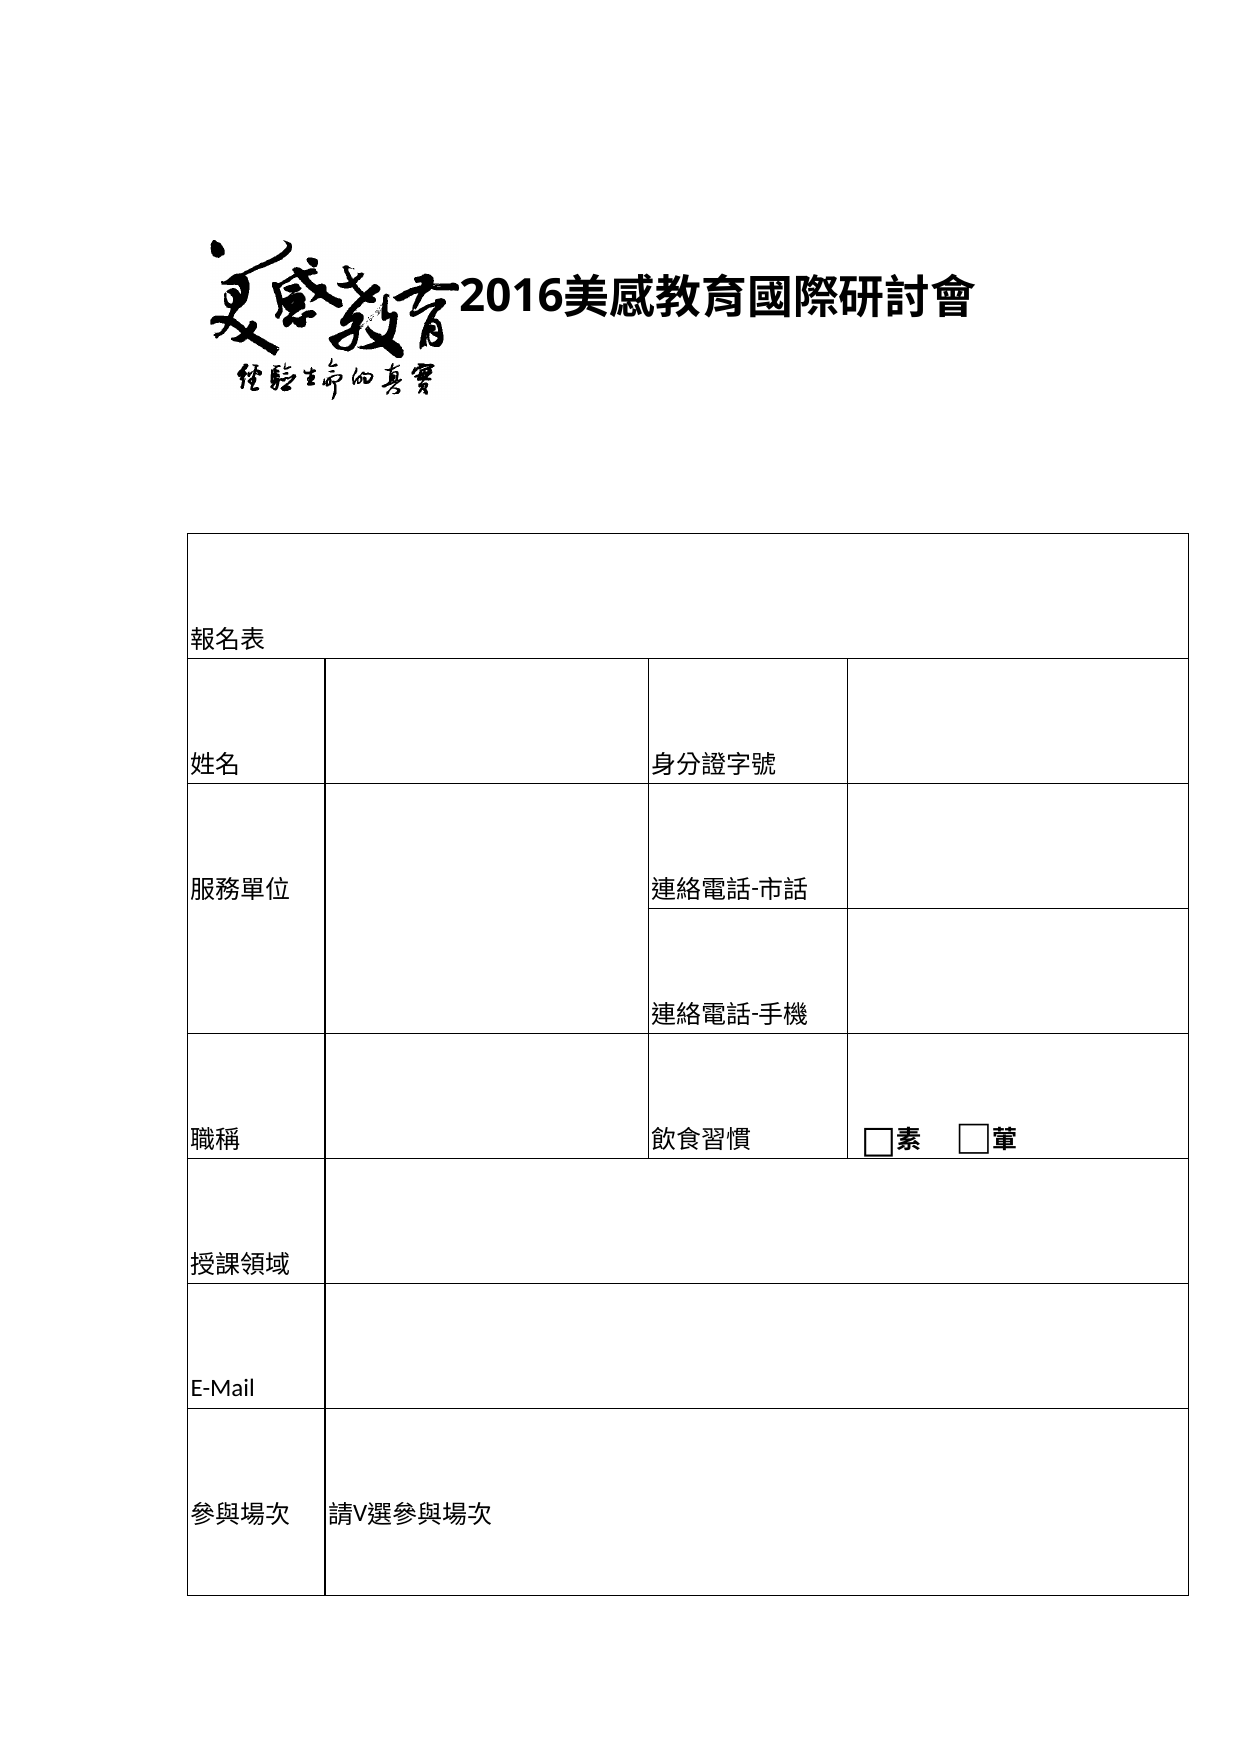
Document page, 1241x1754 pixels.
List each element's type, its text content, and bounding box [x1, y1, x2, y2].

text 2016美感教育國際研討會 [187, 158, 1053, 408]
table_cell 職稱 [188, 1034, 324, 1158]
table_cell □素 □葷 [848, 1034, 1188, 1158]
table_cell 請V選參與場次 [326, 1409, 1188, 1595]
table_cell [326, 1034, 648, 1158]
table_cell [848, 659, 1188, 783]
table_cell 連絡電話-手機 [649, 909, 847, 1033]
table_cell [326, 1159, 1188, 1283]
table_cell [848, 784, 1188, 908]
table_cell 連絡電話-市話 [649, 784, 847, 908]
table_cell [326, 659, 648, 783]
table_cell 飲食習慣 [649, 1034, 847, 1158]
table_header 報名表 [188, 534, 1188, 658]
table_cell 授課領域 [188, 1159, 324, 1283]
table_cell [326, 1284, 1188, 1408]
table_cell [326, 784, 648, 1033]
table_cell 姓名 [188, 659, 324, 783]
table_cell 參與場次 [188, 1409, 324, 1595]
table_cell 服務單位 [188, 784, 324, 1033]
table_cell 身分證字號 [649, 659, 847, 783]
table_cell E-Mail [188, 1284, 324, 1408]
table_cell [848, 909, 1188, 1033]
